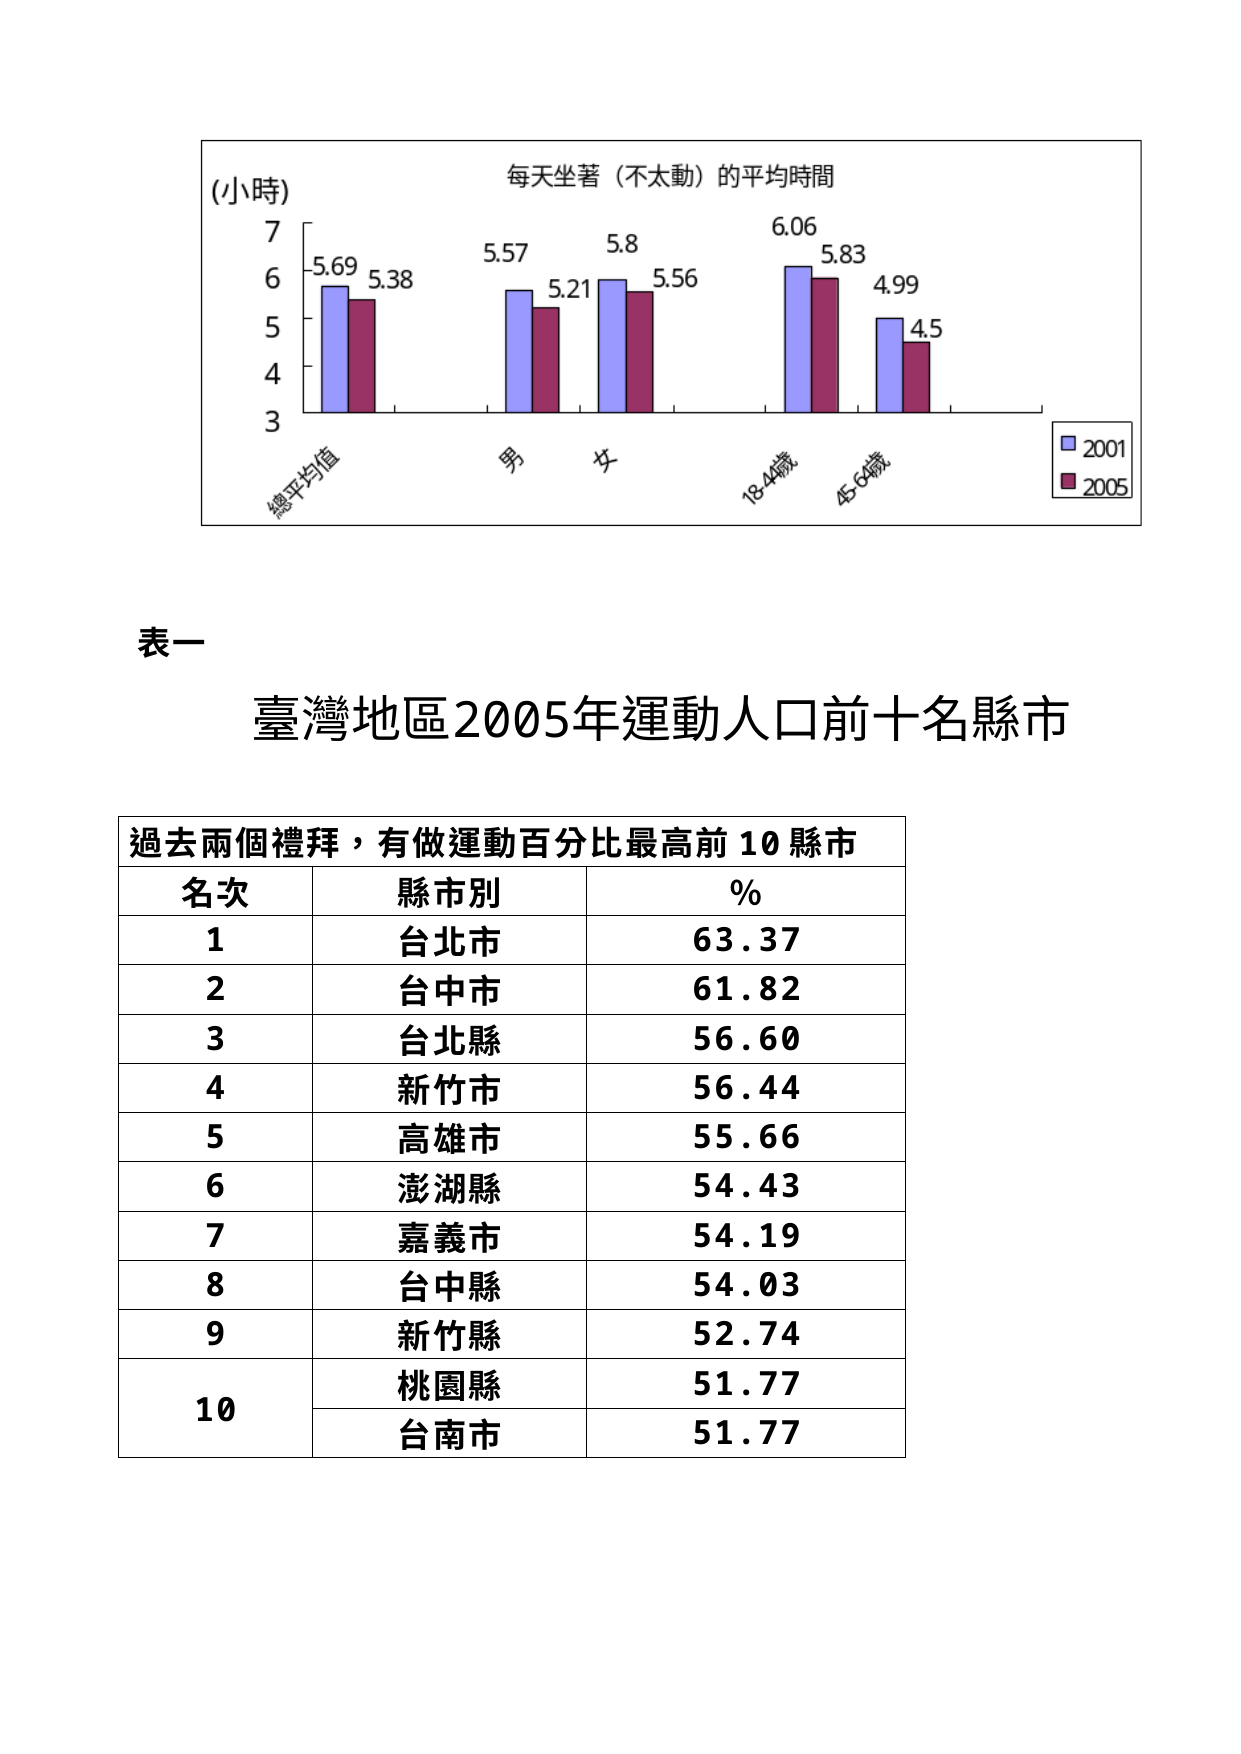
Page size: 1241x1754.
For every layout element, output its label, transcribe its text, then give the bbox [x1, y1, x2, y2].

table_cell 2 [119, 965, 312, 1013]
table_cell 9 [119, 1310, 312, 1358]
table_header 過去兩個禮拜，有做運動百分比最高前10縣市 [119, 817, 905, 866]
text 表一 [137, 617, 1122, 665]
table_cell 5 [119, 1113, 312, 1161]
table_cell 51.77 [587, 1359, 905, 1408]
table_cell ％ [587, 867, 905, 915]
table_cell 澎湖縣 [313, 1162, 586, 1211]
table_cell 56.60 [587, 1015, 905, 1063]
table_cell 台南市 [313, 1409, 586, 1457]
table_cell 台中市 [313, 965, 586, 1013]
table_cell 63.37 [587, 916, 905, 964]
table_cell 54.19 [587, 1212, 905, 1260]
table_cell 55.66 [587, 1113, 905, 1161]
table_cell 台北市 [313, 916, 586, 964]
table_cell 高雄市 [313, 1113, 586, 1161]
table_cell 桃園縣 [313, 1359, 586, 1408]
table_cell 台北縣 [313, 1015, 586, 1063]
table_cell 56.44 [587, 1064, 905, 1112]
table_cell 6 [119, 1162, 312, 1211]
table_cell 10 [119, 1359, 312, 1457]
table_cell 52.74 [587, 1310, 905, 1358]
table_cell 新竹縣 [313, 1310, 586, 1358]
table_cell 7 [119, 1212, 312, 1260]
table_cell 嘉義市 [313, 1212, 586, 1260]
table_cell 61.82 [587, 965, 905, 1013]
table_cell 8 [119, 1261, 312, 1309]
table_cell 54.03 [587, 1261, 905, 1309]
table_cell 54.43 [587, 1162, 905, 1211]
table_cell 新竹市 [313, 1064, 586, 1112]
table_cell 1 [119, 916, 312, 964]
table_cell 51.77 [587, 1409, 905, 1457]
table_cell 台中縣 [313, 1261, 586, 1309]
table_cell 縣市別 [313, 867, 586, 915]
table_cell 3 [119, 1015, 312, 1063]
table_cell 4 [119, 1064, 312, 1112]
table_cell 名次 [119, 867, 312, 915]
